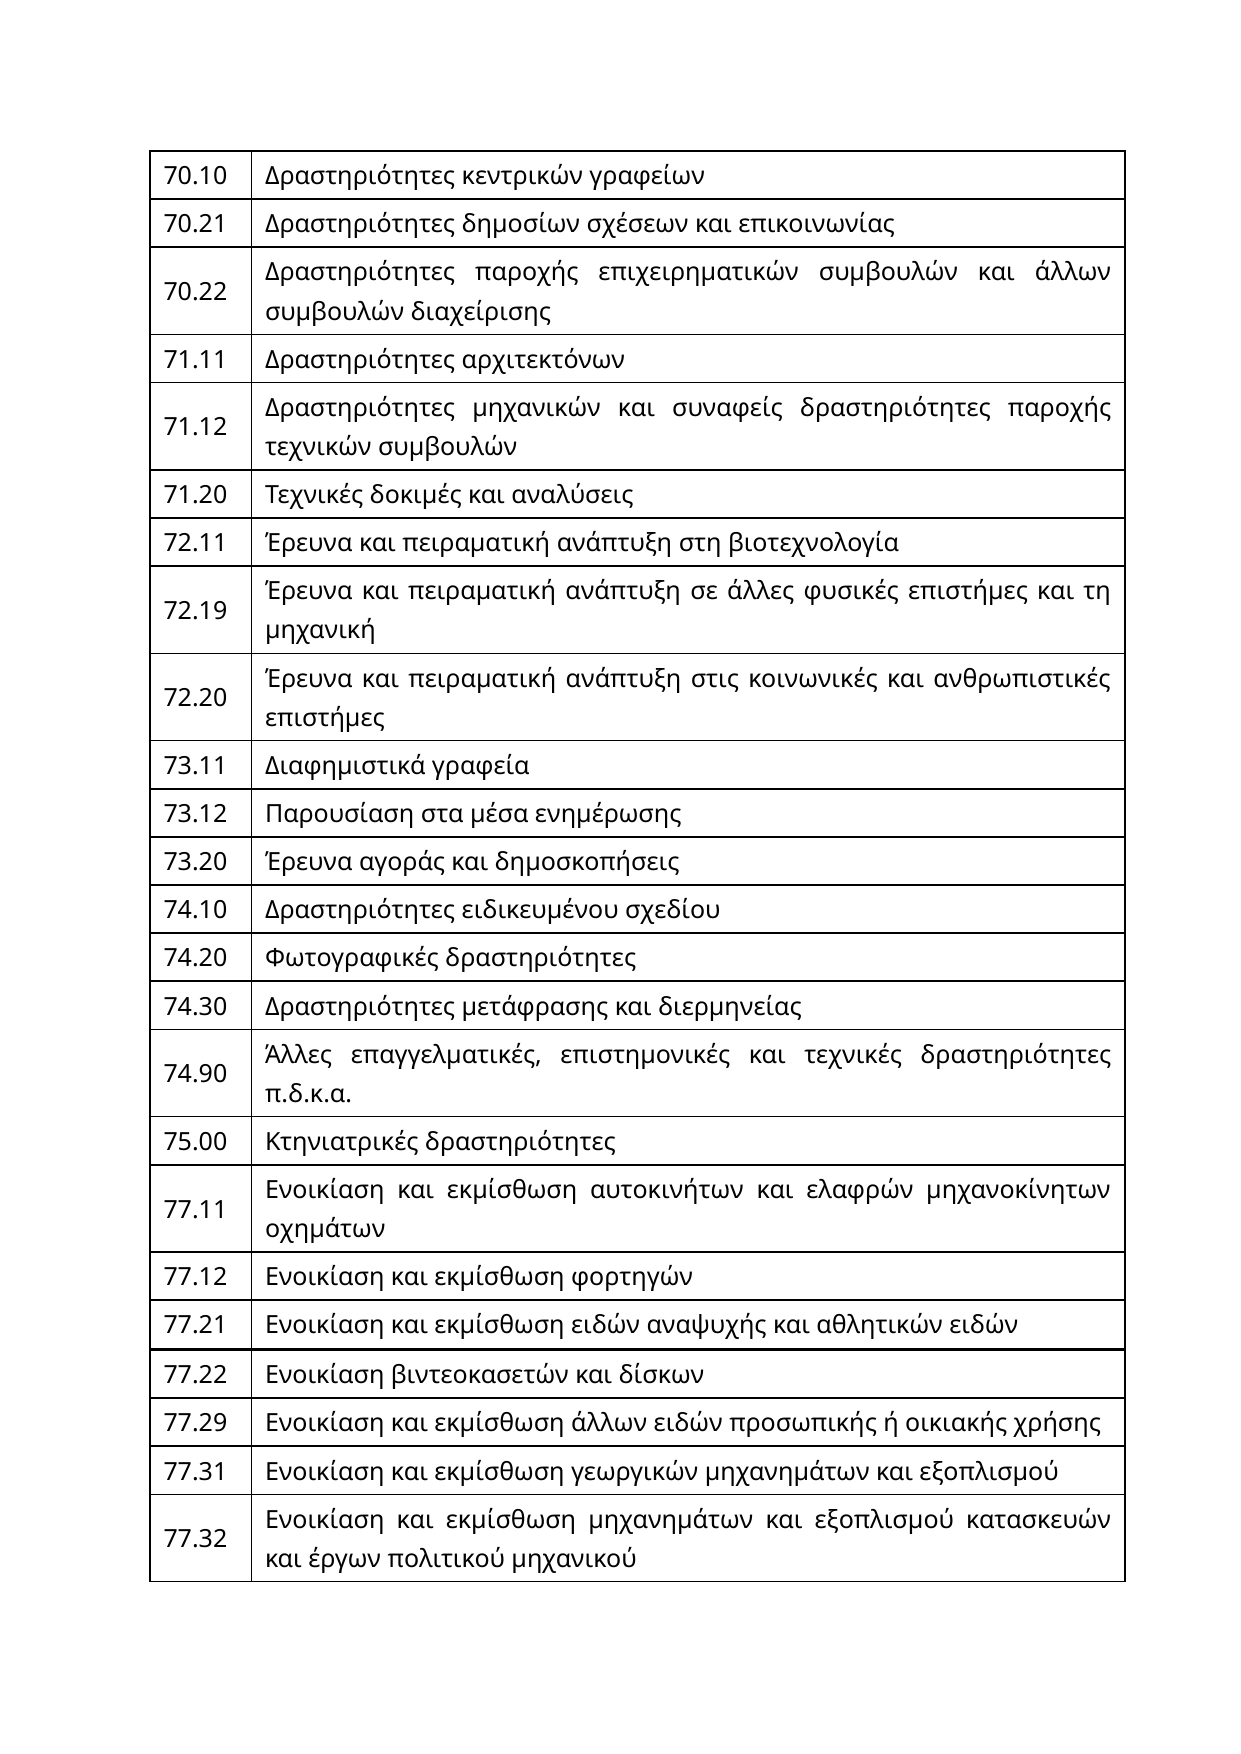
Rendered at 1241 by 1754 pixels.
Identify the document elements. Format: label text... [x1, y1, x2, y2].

table_cell 74.10 [151, 886, 251, 932]
table_cell 70.21 [151, 200, 251, 246]
table_cell 71.12 [151, 383, 251, 469]
table_cell Δραστηριότητες ειδικευμένου σχεδίου [252, 886, 1124, 932]
table_cell Κτηνιατρικές δραστηριότητες [252, 1117, 1124, 1164]
table_cell 74.90 [151, 1030, 251, 1116]
table_cell Δραστηριότητες μετάφρασης και διερμηνείας [252, 982, 1124, 1028]
table_cell 71.20 [151, 471, 251, 517]
table_cell 73.11 [151, 741, 251, 788]
table_cell 71.11 [151, 335, 251, 382]
table_cell Ενοικίαση και εκμίσθωση μηχανημάτων και εξοπλισμού κατασκευών και έργων πολιτικού μηχανικού [252, 1495, 1124, 1581]
table_cell Έρευνα και πειραματική ανάπτυξη στις κοινωνικές και ανθρωπιστικές επιστήμες [252, 654, 1124, 740]
table_header 77.22 [151, 1351, 251, 1397]
table_cell Δραστηριότητες παροχής επιχειρηματικών συμβουλών και άλλων συμβουλών διαχείρισης [252, 248, 1124, 333]
table_cell Δραστηριότητες κεντρικών γραφείων [252, 152, 1124, 198]
table_cell 77.11 [151, 1166, 251, 1251]
table_cell 77.29 [151, 1399, 251, 1445]
table_cell Φωτογραφικές δραστηριότητες [252, 934, 1124, 980]
table_cell 72.19 [151, 567, 251, 652]
table_cell 73.12 [151, 790, 251, 836]
table_cell 72.20 [151, 654, 251, 740]
table_cell Παρουσίαση στα μέσα ενημέρωσης [252, 790, 1124, 836]
table_cell Δραστηριότητες αρχιτεκτόνων [252, 335, 1124, 382]
table_cell Άλλες επαγγελματικές, επιστημονικές και τεχνικές δραστηριότητες π.δ.κ.α. [252, 1030, 1124, 1116]
table_cell Δραστηριότητες δημοσίων σχέσεων και επικοινωνίας [252, 200, 1124, 246]
table_cell 74.20 [151, 934, 251, 980]
table_cell 77.12 [151, 1253, 251, 1299]
table_cell Έρευνα αγοράς και δημοσκοπήσεις [252, 838, 1124, 884]
table_cell Έρευνα και πειραματική ανάπτυξη στη βιοτεχνολογία [252, 519, 1124, 565]
table_cell Ενοικίαση και εκμίσθωση φορτηγών [252, 1253, 1124, 1299]
table_cell 77.31 [151, 1447, 251, 1493]
table_cell Έρευνα και πειραματική ανάπτυξη σε άλλες φυσικές επιστήμες και τη μηχανική [252, 567, 1124, 652]
table_cell Ενοικίαση και εκμίσθωση αυτοκινήτων και ελαφρών μηχανοκίνητων οχημάτων [252, 1166, 1124, 1251]
table_cell Ενοικίαση και εκμίσθωση γεωργικών μηχανημάτων και εξοπλισμού [252, 1447, 1124, 1493]
table_cell 75.00 [151, 1117, 251, 1164]
table_cell 70.10 [151, 152, 251, 198]
table_cell 72.11 [151, 519, 251, 565]
table_cell 70.22 [151, 248, 251, 333]
table_cell Δραστηριότητες μηχανικών και συναφείς δραστηριότητες παροχής τεχνικών συμβουλών [252, 383, 1124, 469]
table_cell Ενοικίαση και εκμίσθωση άλλων ειδών προσωπικής ή οικιακής χρήσης [252, 1399, 1124, 1445]
table_header Ενοικίαση βιντεοκασετών και δίσκων [252, 1351, 1124, 1397]
table_cell Τεχνικές δοκιμές και αναλύσεις [252, 471, 1124, 517]
table_cell 77.21 [151, 1301, 251, 1347]
table_cell 73.20 [151, 838, 251, 884]
table_cell 77.32 [151, 1495, 251, 1581]
table_cell Ενοικίαση και εκμίσθωση ειδών αναψυχής και αθλητικών ειδών [252, 1301, 1124, 1347]
table_cell Διαφημιστικά γραφεία [252, 741, 1124, 788]
table_cell 74.30 [151, 982, 251, 1028]
